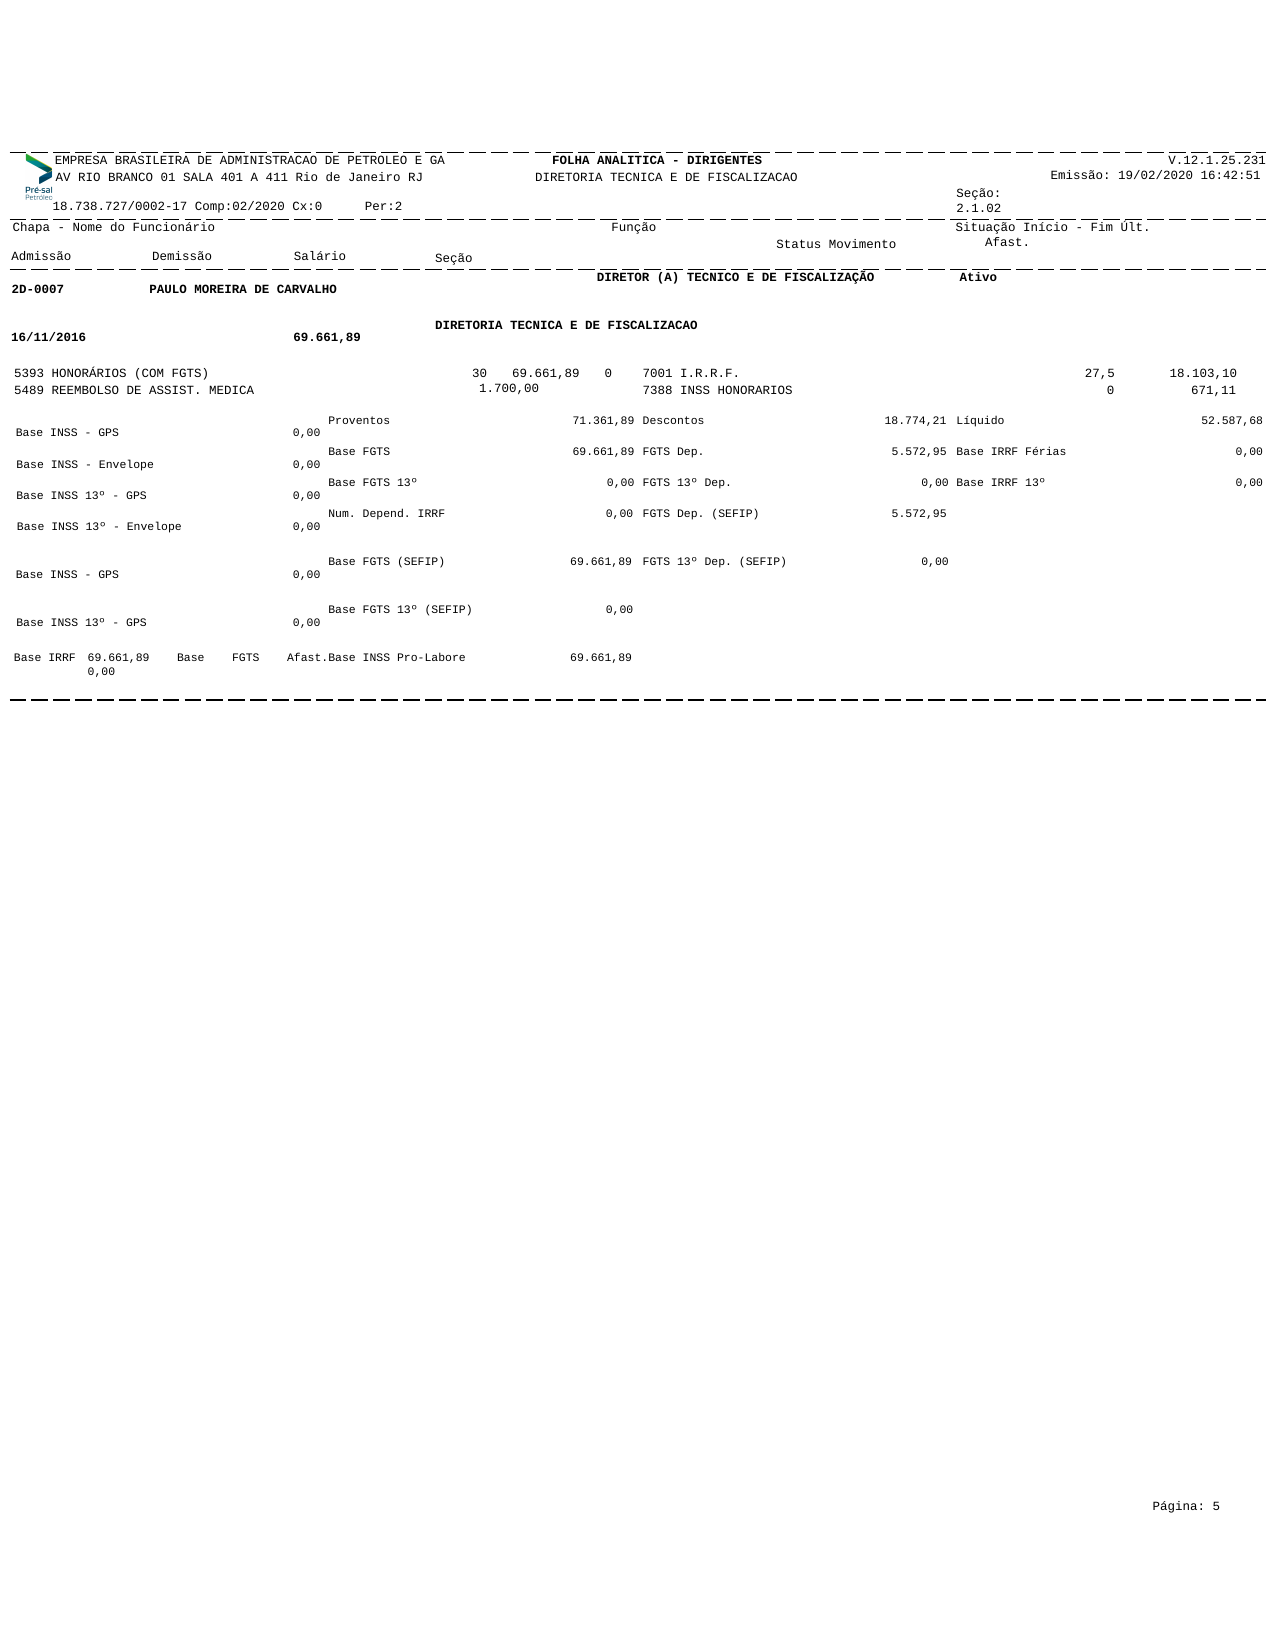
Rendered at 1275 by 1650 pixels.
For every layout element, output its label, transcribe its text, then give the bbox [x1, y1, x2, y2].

table_cell 27,5 0 [955, 366, 1169, 414]
table_header [435, 151, 535, 218]
table_cell Função Status Movimento [535, 219, 955, 268]
table_header V.12.1.25.231 Emissão: 19/02/2020 16:42:51 [1050, 151, 1266, 218]
table_cell Base INSS 13º - Envelope 0,00 [10, 508, 328, 555]
table_cell 71.361,89 [472, 414, 642, 445]
table_cell FGTS 13º Dep. [643, 476, 884, 507]
table_cell [955, 651, 1169, 699]
table_cell Proventos [328, 414, 472, 445]
table_cell Base FGTS 13º (SEFIP) [328, 603, 570, 651]
table_cell Base FGTS (SEFIP) [328, 555, 570, 603]
table_cell [955, 603, 1169, 651]
table_cell 30 69.661,89 0 1.700,00 [472, 366, 642, 414]
table_cell FGTS 13º Dep. (SEFIP) [643, 555, 884, 603]
table_cell Base INSS - GPS 0,00 [10, 555, 328, 603]
table_cell 18.774,21 [884, 414, 955, 445]
table_cell 0,00 [884, 476, 955, 507]
table_cell FGTS Dep. (SEFIP) [643, 508, 884, 555]
table_cell [1169, 651, 1266, 699]
table_cell Base IRRF Férias [955, 445, 1169, 476]
table_cell [884, 366, 955, 414]
table_cell Base INSS 13º - GPS 0,00 [10, 603, 328, 651]
table_cell Descontos [643, 414, 884, 445]
table_cell 69.661,89 [570, 555, 642, 603]
table_cell Base INSS - GPS 0,00 [10, 414, 328, 445]
table_cell 18.103,10 671,11 [1169, 366, 1266, 414]
table_cell [955, 508, 1169, 555]
table_cell [1169, 508, 1266, 555]
table_header Seção: 2.1.02 [955, 151, 1050, 218]
table_cell 0,00 [884, 555, 955, 603]
table_cell Base IRRF 69.661,89 Base FGTS Afast. 0,00 [10, 651, 328, 699]
table_cell [1169, 269, 1266, 318]
table_cell Base INSS Pro-Labore [328, 651, 570, 699]
table_cell Seção [435, 219, 535, 268]
table_cell [1169, 219, 1266, 268]
table_cell 5393 HONORÁRIOS (COM FGTS) 5489 REEMBOLSO DE ASSIST. MEDICA [10, 366, 328, 414]
table_cell Base INSS - Envelope 0,00 [10, 445, 328, 476]
table_cell 5.572,95 [884, 445, 955, 476]
table_cell 69.661,89 [472, 445, 642, 476]
table_cell 7001 I.R.R.F. 7388 INSS HONORARIOS [643, 366, 884, 414]
table_cell Base IRRF 13º [955, 476, 1169, 507]
table_cell 5.572,95 [884, 508, 955, 555]
table_cell [643, 603, 955, 651]
table_cell 16/11/2016 69.661,89 [10, 318, 435, 366]
table_cell Chapa - Nome do Funcionário Admissão Demissão Salário [10, 219, 435, 268]
table_cell [955, 555, 1169, 603]
table_cell [643, 651, 955, 699]
table_cell DIRETOR (A) TECNICO E DE FISCALIZAÇÃO [535, 269, 955, 318]
table_cell Situação Início - Fim Últ. Afast. [955, 219, 1169, 268]
table_cell Base FGTS [328, 445, 472, 476]
table_cell [328, 366, 472, 414]
table_cell 2D-0007 PAULO MOREIRA DE CARVALHO [10, 269, 435, 318]
table_cell 0,00 [1169, 445, 1266, 476]
table_cell [955, 318, 1169, 366]
table_cell Ativo [955, 269, 1169, 318]
table_cell 52.587,68 [1169, 414, 1266, 445]
table_header FOLHA ANALITICA - DIRIGENTES DIRETORIA TECNICA E DE FISCALIZACAO [535, 151, 955, 218]
table_cell 0,00 [472, 476, 642, 507]
table_cell Base FGTS 13º [328, 476, 472, 507]
table_cell Base INSS 13º - GPS 0,00 [10, 476, 328, 507]
table_cell FGTS Dep. [643, 445, 884, 476]
table_cell 0,00 [1169, 476, 1266, 507]
table_cell [1169, 318, 1266, 366]
table_cell Líquido [955, 414, 1169, 445]
table_cell [1169, 555, 1266, 603]
table_cell 0,00 [570, 603, 642, 651]
table_cell 0,00 [570, 508, 642, 555]
table_cell Num. Depend. IRRF [328, 508, 570, 555]
table_cell [1169, 603, 1266, 651]
table_header EMPRESA BRASILEIRA DE ADMINISTRACAO DE PETROLEO E GA AV RIO BRANCO 01 SALA 401 A 411 Rio de Janeiro RJ 18.738.727/0002-17 Comp:02/2020 Cx:0 Per:2 [10, 151, 435, 218]
table_cell DIRETORIA TECNICA E DE FISCALIZACAO [435, 318, 955, 366]
table_cell 69.661,89 [570, 651, 642, 699]
table_cell [435, 269, 535, 318]
